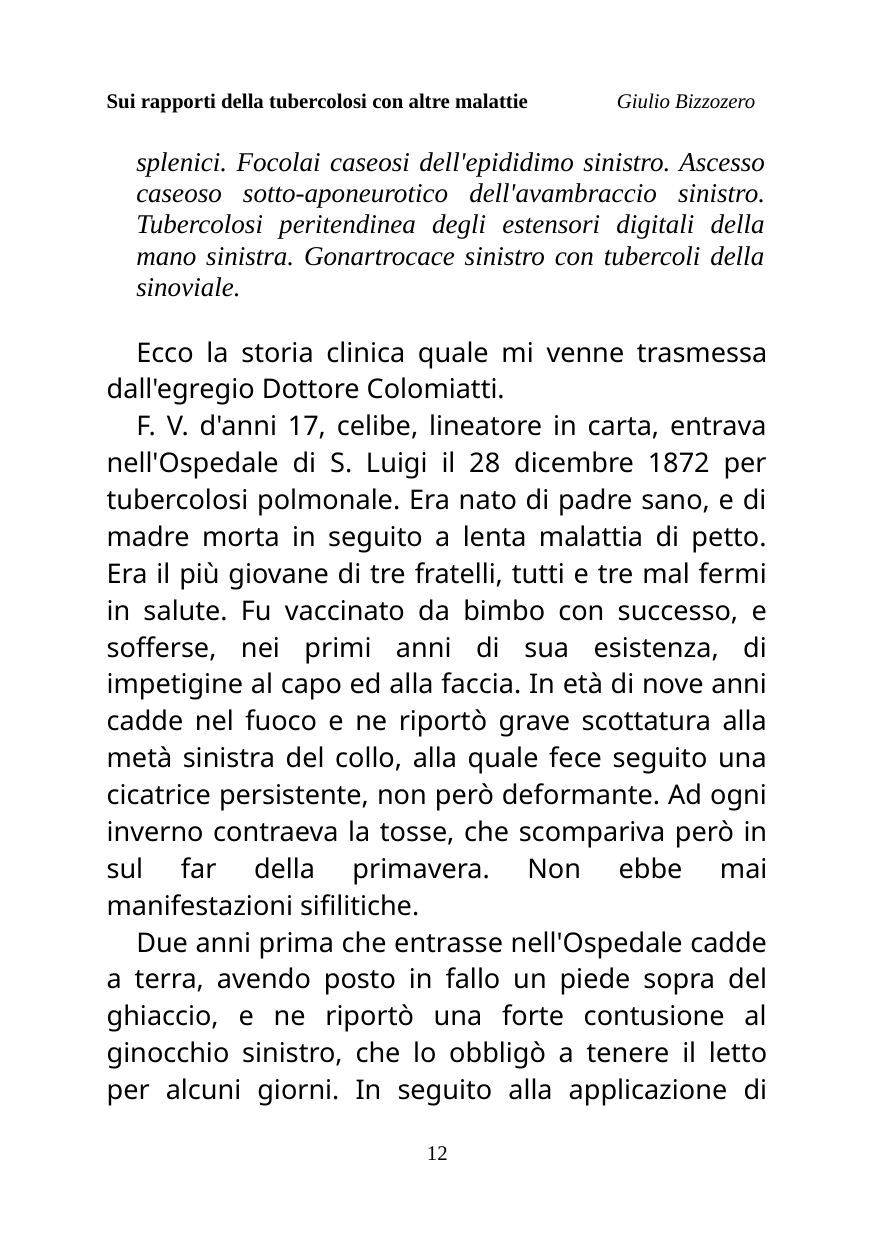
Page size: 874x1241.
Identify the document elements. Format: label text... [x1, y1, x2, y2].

text F. V. d'anni 17, celibe, lineatore in carta, entrava nell'Ospedale di S. Luigi il 28 dicembre 1872 per tubercolosi polmonale. Era nato di padre sano, e di madre morta in seguito a lenta malattia di petto. Era il più giovane di tre fratelli, tutti e tre mal fermi in salute. Fu vaccinato da bimbo con successo, e sofferse, nei primi anni di sua esistenza, di impetigine al capo ed alla faccia. In età di nove anni cadde nel fuoco e ne riportò grave scottatura alla metà sinistra del collo, alla quale fece seguito una cicatrice persistente, non però deformante. Ad ogni inverno contraeva la tosse, che scompariva però in sul far della primavera. Non ebbe mai manifestazioni sifilitiche. [106, 407, 768, 923]
text Due anni prima che entrasse nell'Ospedale cadde a terra, avendo posto in fallo un piede sopra del ghiaccio, e ne riportò una forte contusione al ginocchio sinistro, che lo obbligò a tenere il letto per alcuni giorni. In seguito alla applicazione di [106, 923, 768, 1107]
text Ecco la storia clinica quale mi venne trasmessa dall'egregio Dottore Colomiatti. [106, 333, 768, 407]
text splenici. Focolai caseosi dell'epididimo sinistro. Ascesso caseoso sotto-aponeurotico dell'avambraccio sinistro. Tubercolosi peritendinea degli estensori digitali della mano sinistra. Gonartrocace sinistro con tubercoli della sinoviale. [106, 146, 768, 302]
